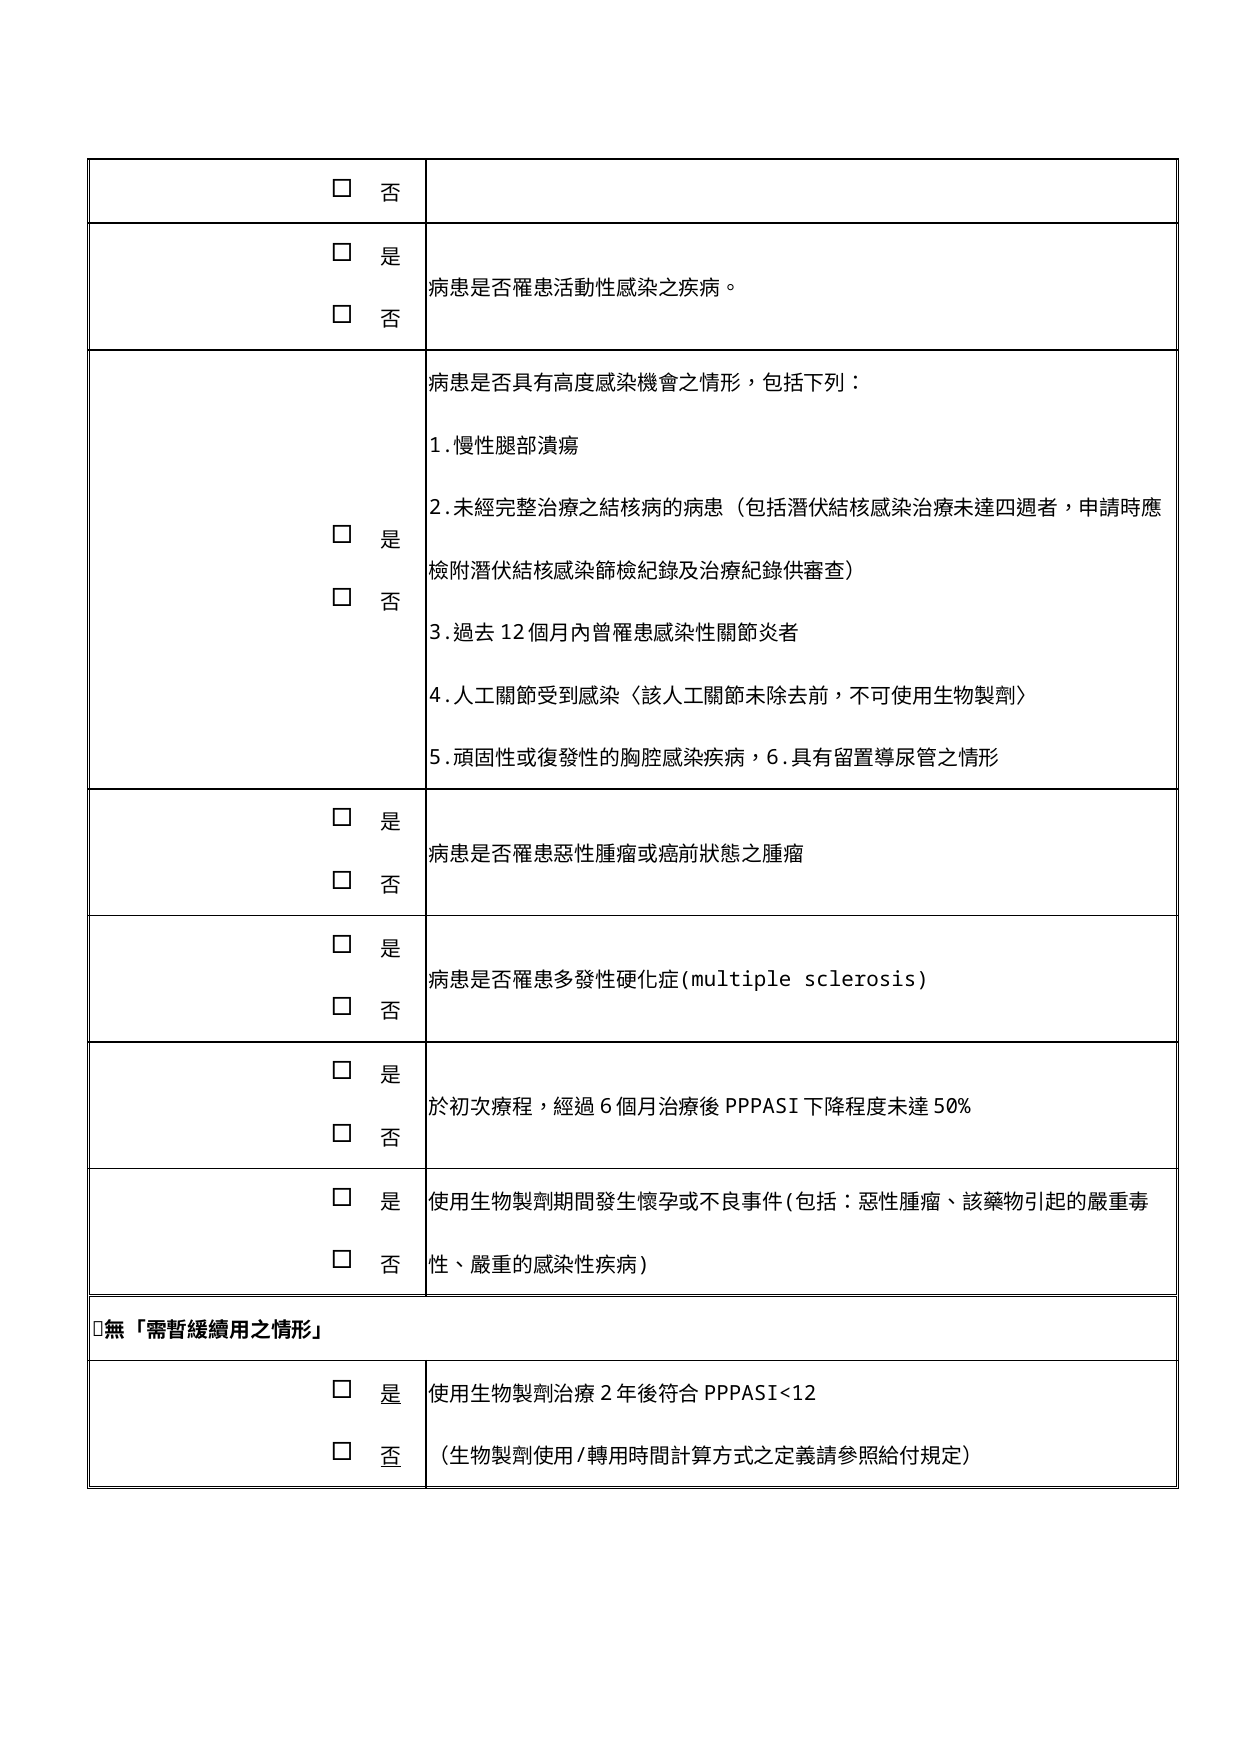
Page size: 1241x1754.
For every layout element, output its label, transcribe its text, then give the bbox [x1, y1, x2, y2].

table_cell [90, 1043, 194, 1168]
table_cell 使用生物製劑治療2年後符合PPPASI<12 （生物製劑使用/轉用時間計算方式之定義請參照給付規定） [427, 1361, 1176, 1486]
table_cell [90, 351, 194, 788]
table_cell 使用生物製劑期間發生懷孕或不良事件(包括：惡性腫瘤、該藥物引起的嚴重毒性、嚴重的感染性疾病) [427, 1169, 1176, 1294]
table_cell [90, 224, 194, 349]
table_cell 是 否 [195, 160, 425, 222]
table_cell 是 否 [195, 1361, 425, 1486]
table_cell 無「需暫緩續用之情形」 [90, 1297, 1176, 1360]
table_cell [1177, 1486, 1181, 1555]
table_cell 病患是否具有高度感染機會之情形，包括下列： 1.慢性腿部潰瘍 2.未經完整治療之結核病的病患（包括潛伏結核感染治療未達四週者，申請時應檢附潛伏結核感染篩檢紀錄及治療紀錄供審查） 3.過去12個月內曾罹患感染性關節炎者 4.人工關節受到感染〈該人工關節未除去前，不可使用生物製劑〉 5.頑固性或復發性的胸腔感染疾病，6.具有留置導尿管之情形 [427, 351, 1176, 788]
table_cell 於初次療程，經過6個月治療後PPPASI下降程度未達50% [427, 1043, 1176, 1168]
table_cell 病患是否罹患惡性腫瘤或癌前狀態之腫瘤 [427, 790, 1176, 914]
table_cell [89, 1489, 836, 1555]
table_cell 是 否 [195, 351, 425, 788]
table_cell [427, 160, 1176, 222]
table_cell 病患是否罹患多發性硬化症(multiple sclerosis) [427, 916, 1176, 1041]
table_cell 是 否 [195, 224, 425, 349]
table_cell [90, 916, 194, 1041]
table_cell 是 否 [195, 1043, 425, 1168]
table_cell 是 否 [195, 1169, 425, 1294]
table_cell [90, 160, 194, 222]
table_cell 是 否 [195, 916, 425, 1041]
table_cell [90, 1361, 194, 1486]
table_cell [836, 1489, 1177, 1555]
table_cell 病患是否罹患活動性感染之疾病。 [427, 224, 1176, 349]
table_cell 是 否 [195, 790, 425, 914]
table_cell [90, 790, 194, 914]
table_cell [90, 1169, 194, 1294]
